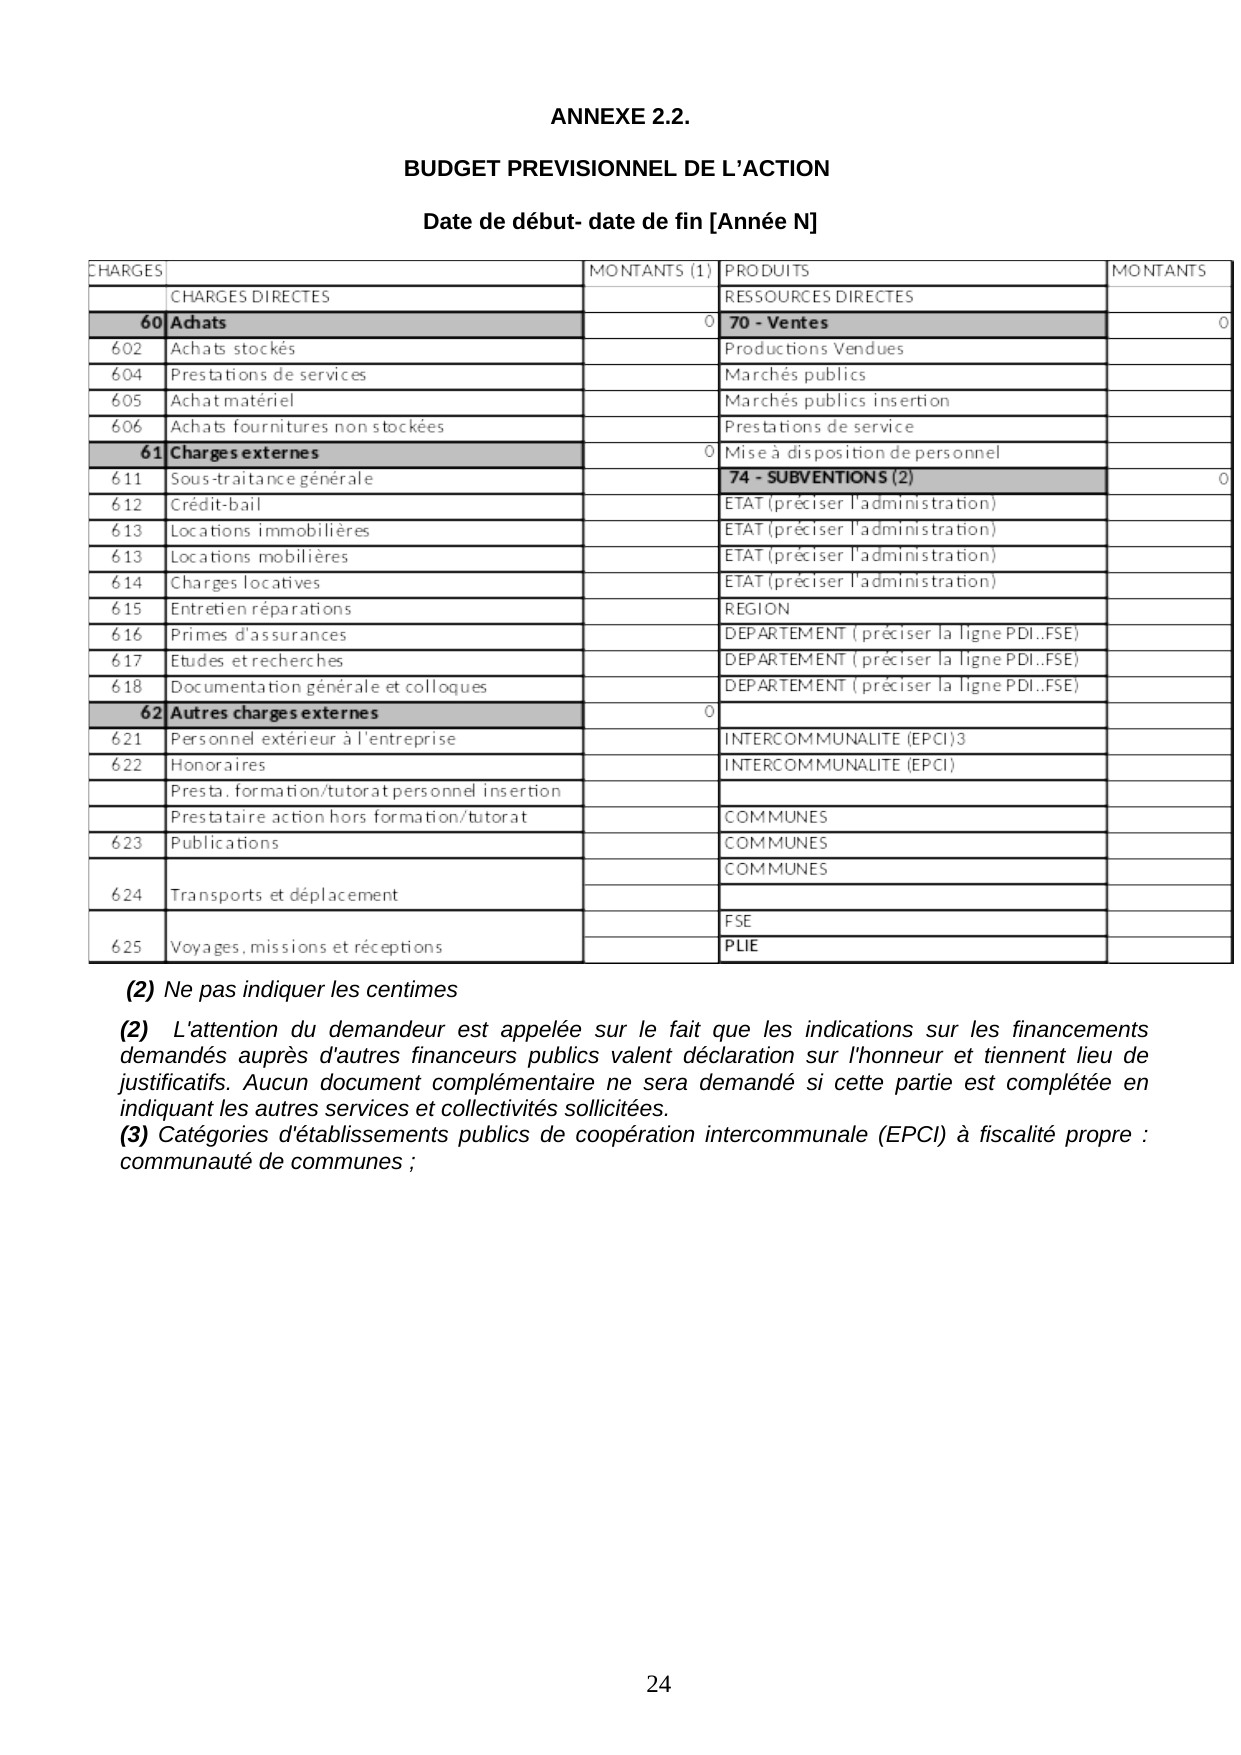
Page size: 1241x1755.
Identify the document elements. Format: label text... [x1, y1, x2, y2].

text ANNEXE 2.2. [89, 103, 1152, 129]
text BUDGET PREVISIONNEL DE L’ACTION [89, 155, 1152, 182]
text (3) Catégories d'établissements publics de coopération intercommunale (EPCI) à fiscalité propre : communauté de communes ; [120, 1121, 1152, 1174]
text Date de début- date de fin [Année N] [89, 208, 1152, 234]
list Ne pas indiquer les centimes [126, 976, 1152, 1003]
text (2) L'attention du demandeur est appelée sur le fait que les indications sur les financements demandés auprès d'autres financeurs publics valent déclaration sur l'honneur et tiennent lieu de justificatifs. Aucun document complémentaire ne sera demandé si cette partie est complétée en indiquant les autres services et collectivités sollicitées. [120, 1016, 1152, 1121]
